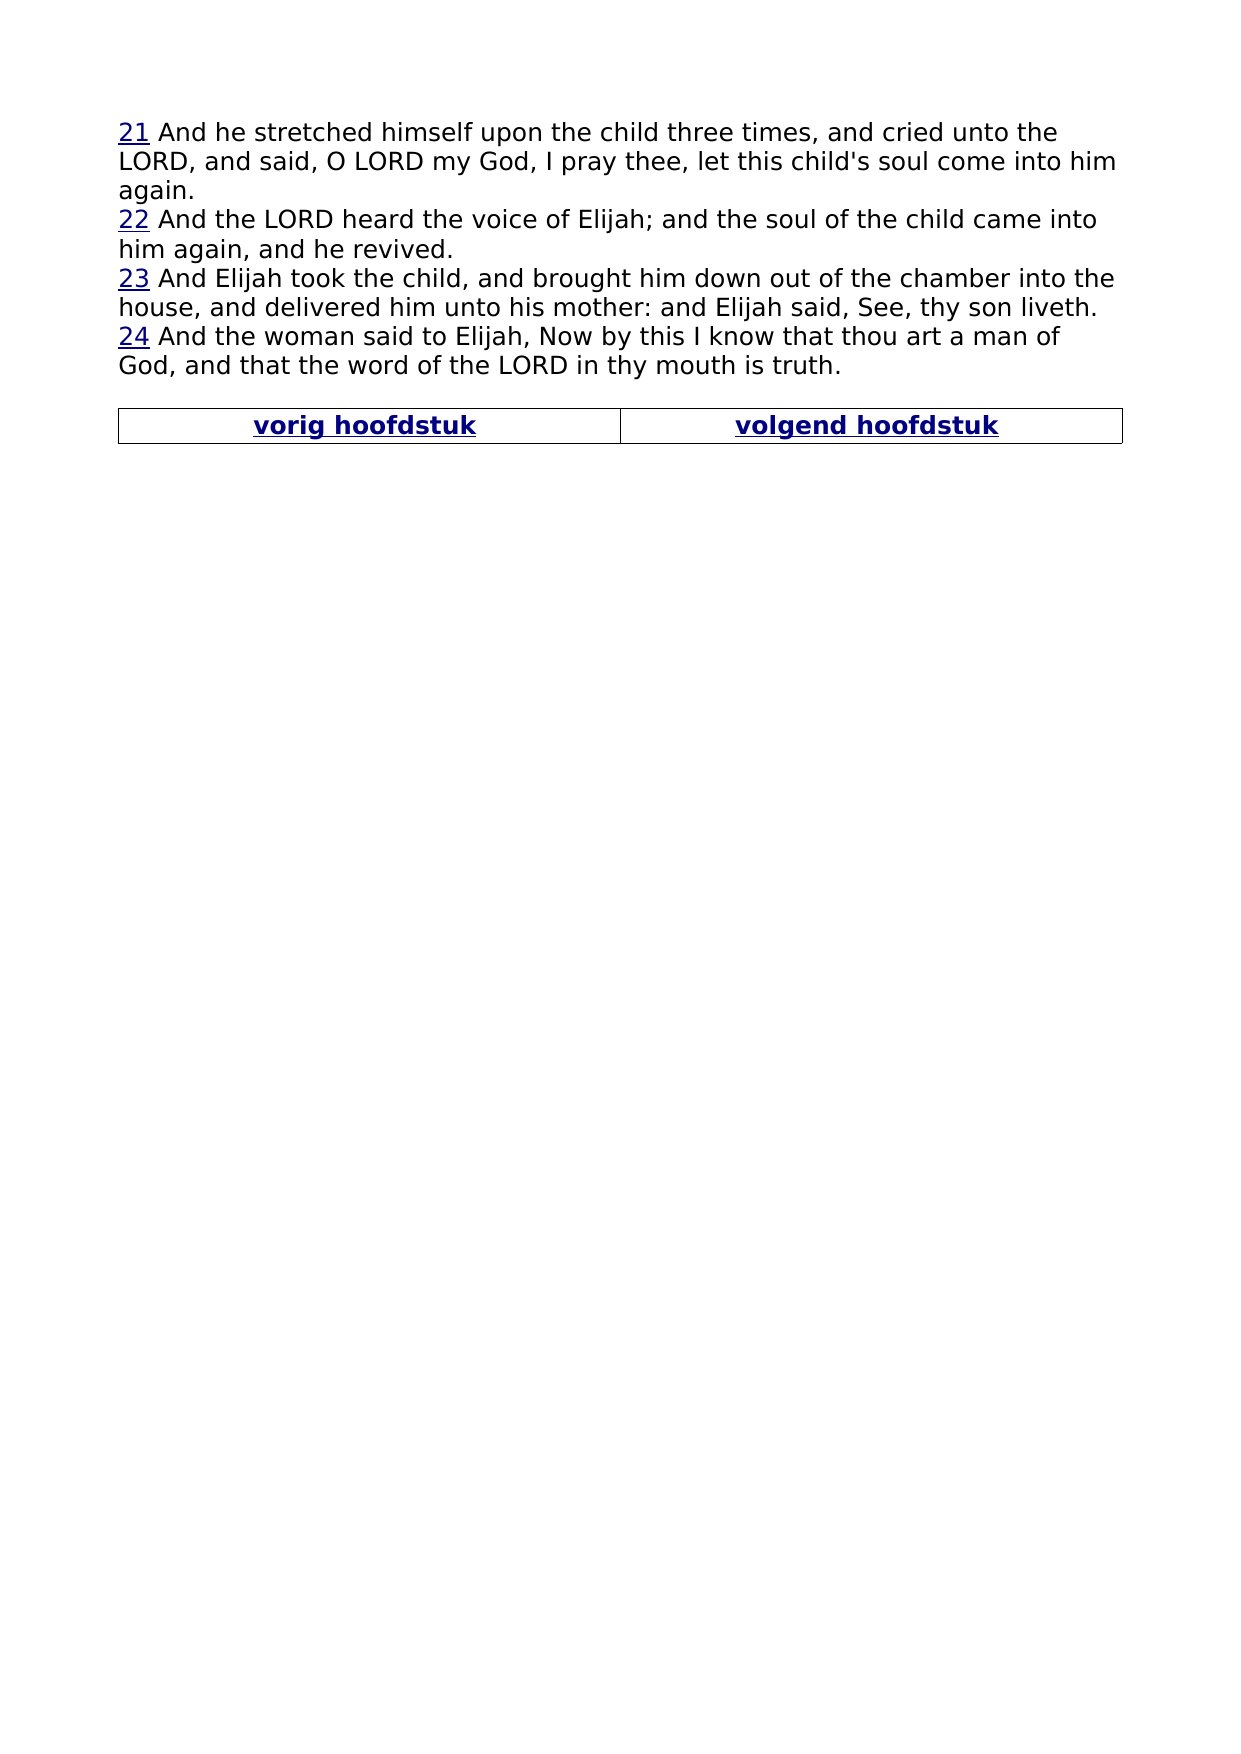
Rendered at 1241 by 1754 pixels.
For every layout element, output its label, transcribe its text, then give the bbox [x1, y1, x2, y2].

table_header vorig hoofdstuk [119, 409, 620, 443]
table_header volgend hoofdstuk [621, 409, 1122, 443]
text 21 And he stretched himself upon the child three times, and cried unto the LORD, and said, O LORD my God, I pray thee, let this child's soul come into him again. 22 And the LORD heard the voice of Elijah; and the soul of the child came into him again, and he revived. 23 And Elijah took the child, and brought him down out of the chamber into the house, and delivered him unto his mother: and Elijah said, See, thy son liveth. 24 And the woman said to Elijah, Now by this I know that thou art a man of God, and that the word of the LORD in thy mouth is truth. [118, 118, 1122, 381]
